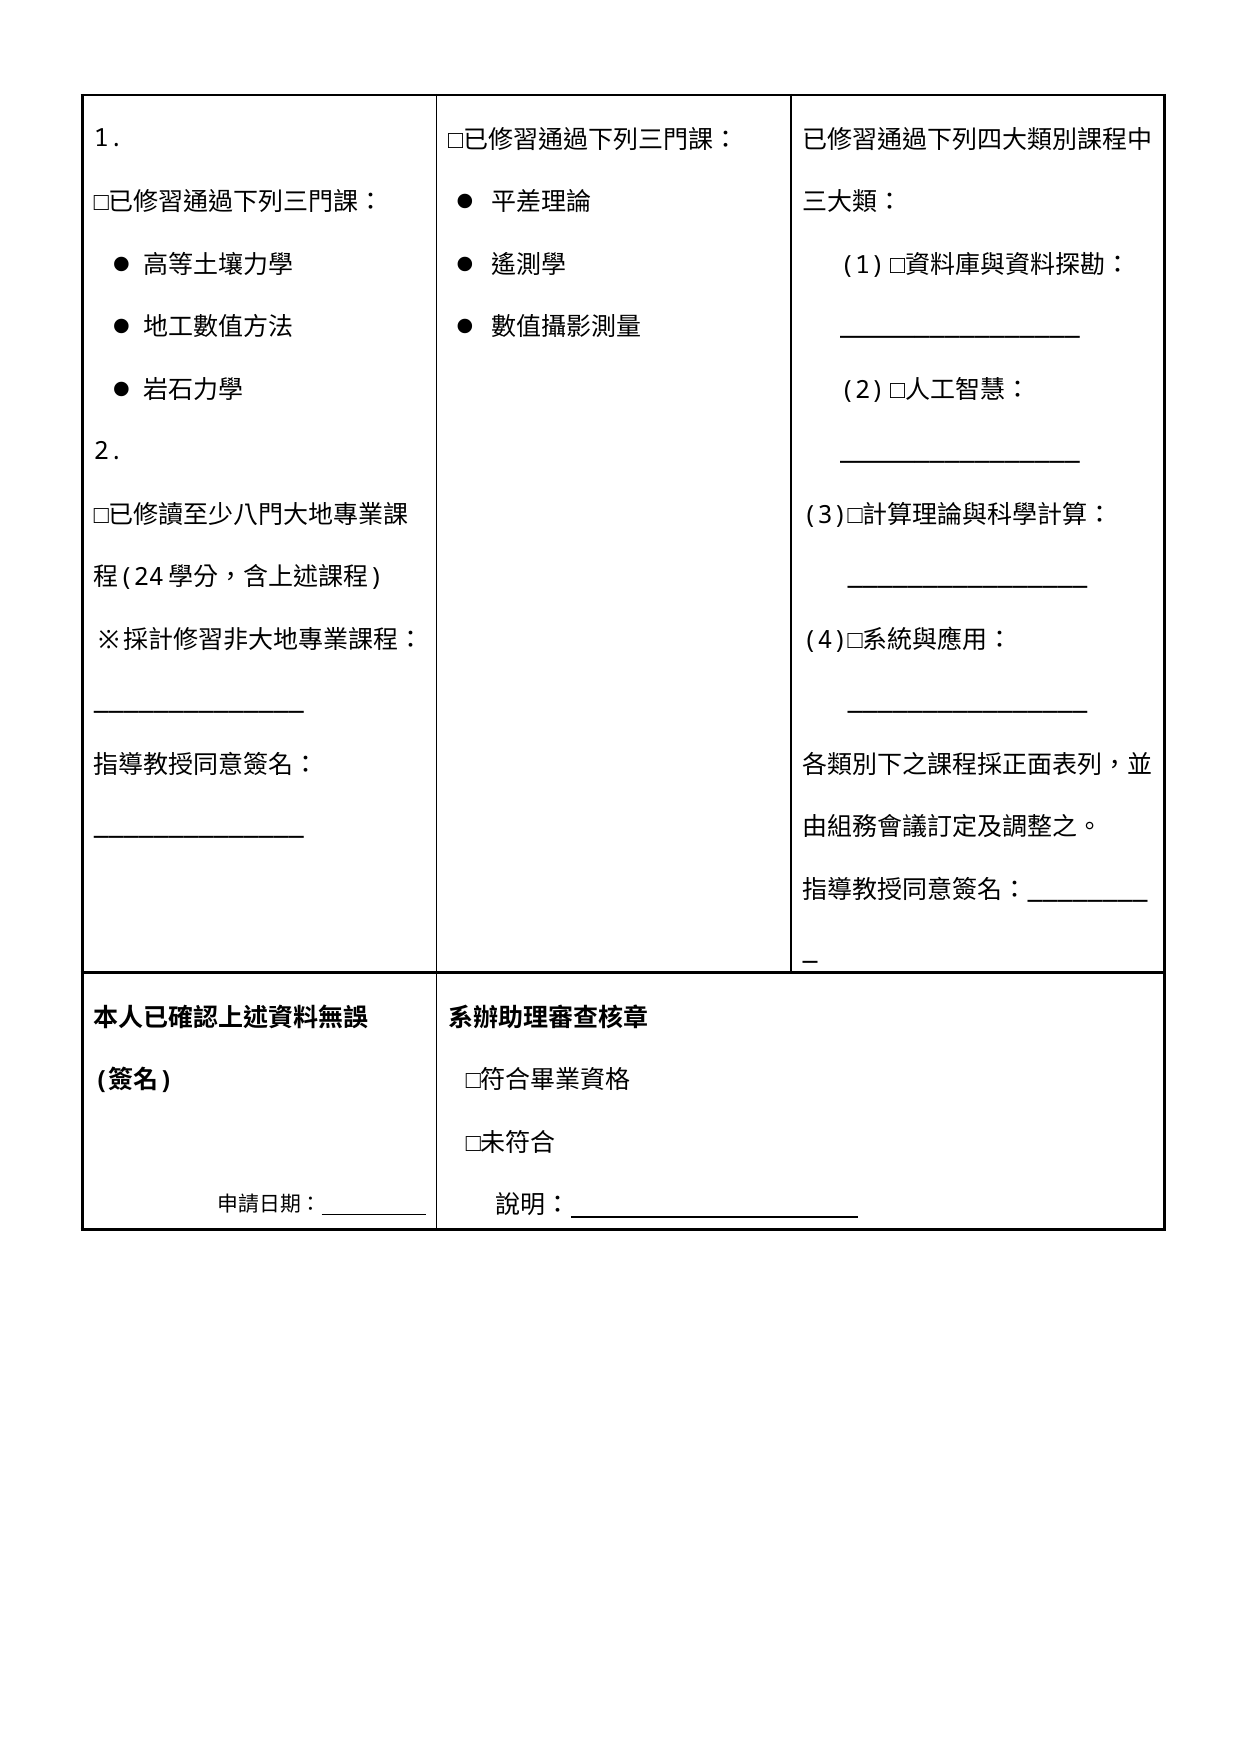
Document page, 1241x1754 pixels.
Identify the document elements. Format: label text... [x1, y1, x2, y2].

table_cell 系辦助理審查核章 □符合畢業資格 □未符合 說明： [437, 974, 1163, 1228]
table_cell 1. □已修習通過下列三門課： 高等土壤力學 地工數值方法 岩石力學 2. □已修讀至少八門大地專業課程(24學分，含上述課程) ※採計修習非大地專業課程：______________ 指導教授同意簽名： ______________ [84, 96, 436, 971]
table_cell □已修習通過下列三門課： 平差理論 遙測學 數值攝影測量 [437, 96, 790, 971]
table_cell 本人已確認上述資料無誤 (簽名) 申請日期： [84, 974, 436, 1228]
table_cell 已修習通過下列四大類別課程中三大類： □資料庫與資料探勘： ________________ □人工智慧： ________________ (3)□計算理論與科學計算： ________________ (4)□系統與應用： ________________ 各類別下之課程採正面表列，並由組務會議訂定及調整之。 指導教授同意簽名：_________ [792, 96, 1163, 971]
